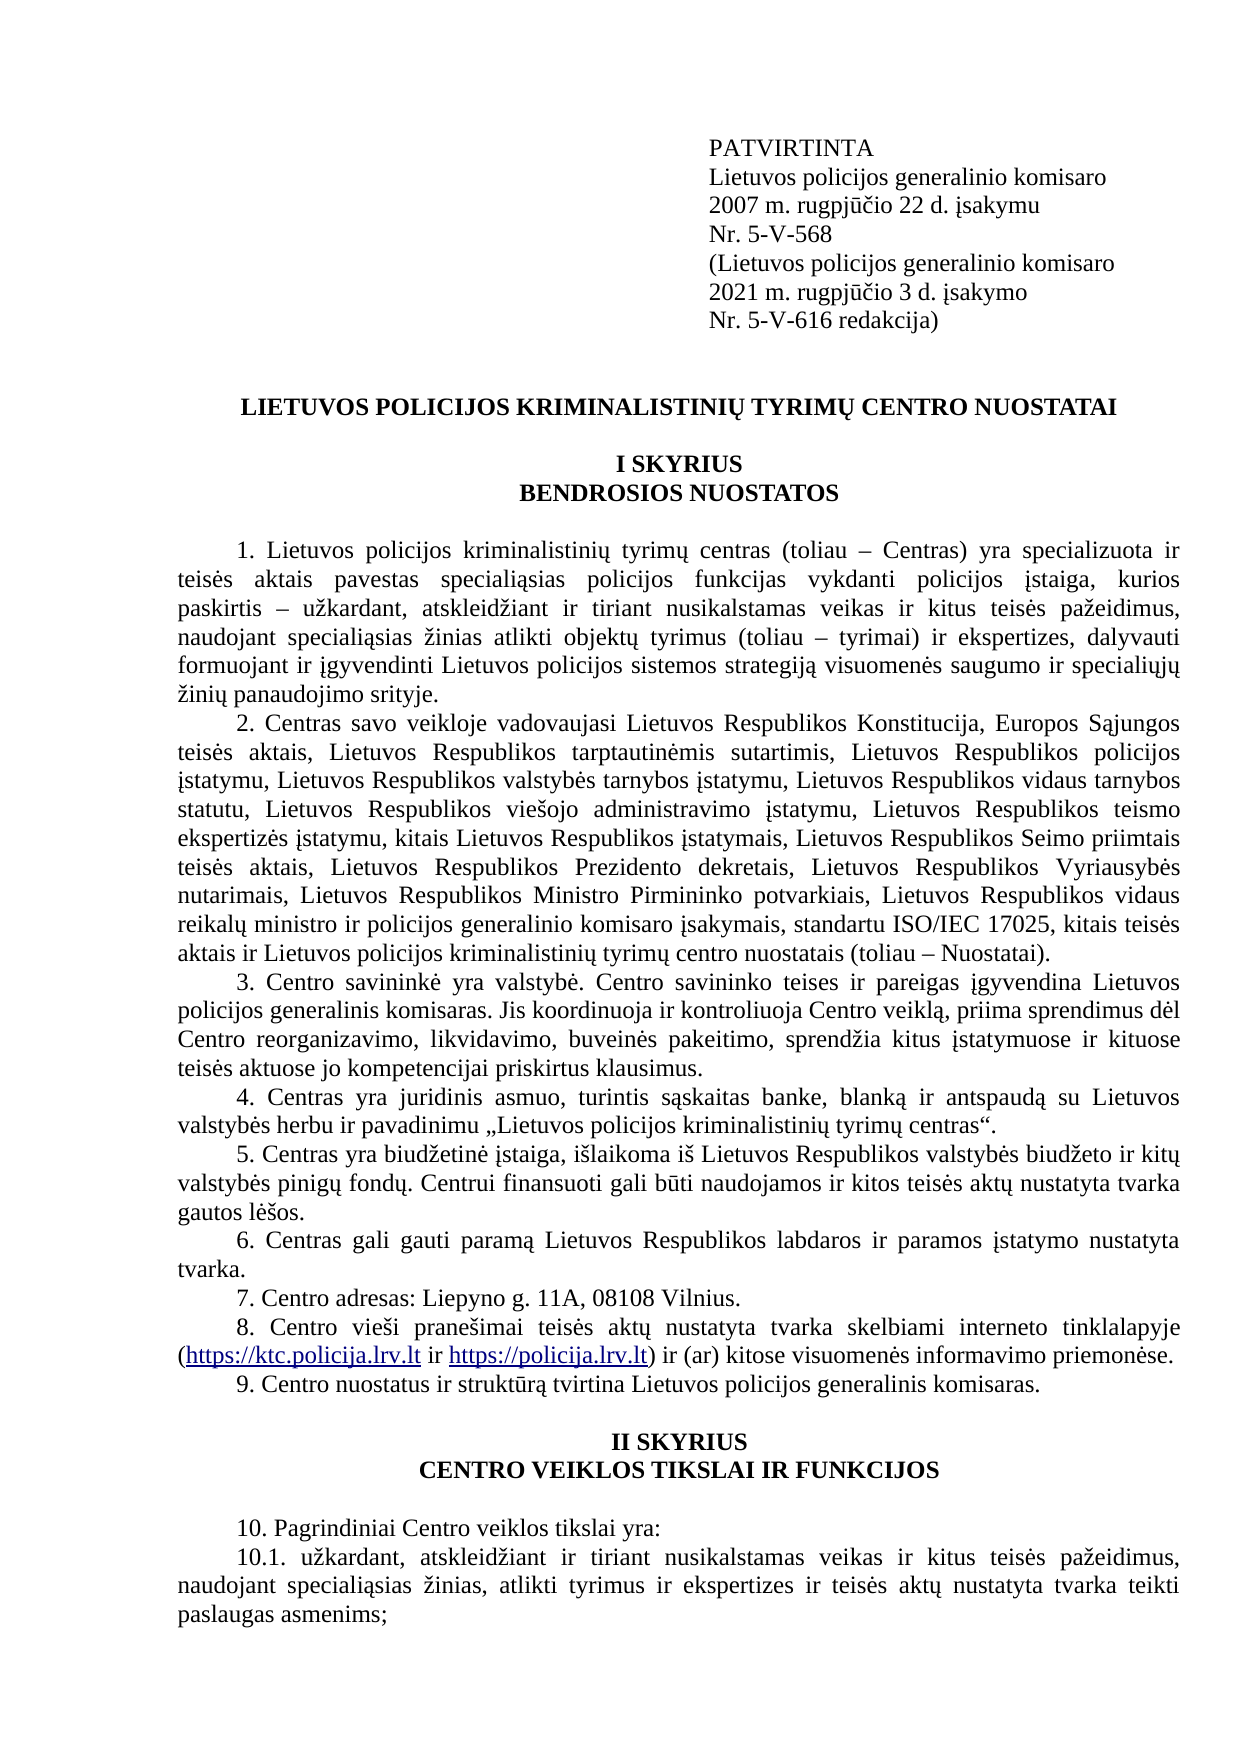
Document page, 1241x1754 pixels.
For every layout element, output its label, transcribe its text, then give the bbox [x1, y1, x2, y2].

text PATVIRTINTA [177, 133, 1181, 162]
text LIETUVOS POLICIJOS KRIMINALISTINIŲ TYRIMŲ CENTRO NUOSTATAI [177, 392, 1181, 420]
text 7. Centro adresas: Liepyno g. 11A, 08108 Vilnius. [177, 1283, 1181, 1312]
text BENDROSIOS NUOSTATOS [177, 478, 1181, 507]
text 2021 m. rugpjūčio 3 d. įsakymo [177, 277, 1181, 305]
text CENTRO VEIKLOS TIKSLAI IR FUNKCIJOS [177, 1455, 1181, 1484]
text Lietuvos policijos generalinio komisaro [177, 162, 1181, 190]
text Nr. 5-V-616 redakcija) [177, 305, 1181, 334]
text II SKYRIUS [177, 1427, 1181, 1455]
text I SKYRIUS [177, 449, 1181, 478]
text 10.1. užkardant, atskleidžiant ir tiriant nusikalstamas veikas ir kitus teisės pažeidimus, naudojant specialiąsias žinias, atlikti tyrimus ir ekspertizes ir teisės aktų nustatyta tvarka teikti paslaugas asmenims; [177, 1542, 1181, 1628]
text 2007 m. rugpjūčio 22 d. įsakymu [177, 190, 1181, 219]
text (Lietuvos policijos generalinio komisaro [177, 248, 1181, 277]
text 2. Centras savo veikloje vadovaujasi Lietuvos Respublikos Konstitucija, Europos Sąjungos teisės aktais, Lietuvos Respublikos tarptautinėmis sutartimis, Lietuvos Respublikos policijos įstatymu, Lietuvos Respublikos valstybės tarnybos įstatymu, Lietuvos Respublikos vidaus tarnybos statutu, Lietuvos Respublikos viešojo administravimo įstatymu, Lietuvos Respublikos teismo ekspertizės įstatymu, kitais Lietuvos Respublikos įstatymais, Lietuvos Respublikos Seimo priimtais teisės aktais, Lietuvos Respublikos Prezidento dekretais, Lietuvos Respublikos Vyriausybės nutarimais, Lietuvos Respublikos Ministro Pirmininko potvarkiais, Lietuvos Respublikos vidaus reikalų ministro ir policijos generalinio komisaro įsakymais, standartu ISO/IEC 17025, kitais teisės aktais ir Lietuvos policijos kriminalistinių tyrimų centro nuostatais (toliau – Nuostatai). [177, 708, 1181, 967]
text 3. Centro savininkė yra valstybė. Centro savininko teises ir pareigas įgyvendina Lietuvos policijos generalinis komisaras. Jis koordinuoja ir kontroliuoja Centro veiklą, priima sprendimus dėl Centro reorganizavimo, likvidavimo, buveinės pakeitimo, sprendžia kitus įstatymuose ir kituose teisės aktuose jo kompetencijai priskirtus klausimus. [177, 967, 1181, 1082]
text 6. Centras gali gauti paramą Lietuvos Respublikos labdaros ir paramos įstatymo nustatyta tvarka. [177, 1225, 1181, 1283]
text Nr. 5-V-568 [177, 219, 1181, 248]
text 10. Pagrindiniai Centro veiklos tikslai yra: [177, 1513, 1181, 1542]
text 4. Centras yra juridinis asmuo, turintis sąskaitas banke, blanką ir antspaudą su Lietuvos valstybės herbu ir pavadinimu „Lietuvos policijos kriminalistinių tyrimų centras“. [177, 1082, 1181, 1139]
text 5. Centras yra biudžetinė įstaiga, išlaikoma iš Lietuvos Respublikos valstybės biudžeto ir kitų valstybės pinigų fondų. Centrui finansuoti gali būti naudojamos ir kitos teisės aktų nustatyta tvarka gautos lėšos. [177, 1139, 1181, 1225]
text 1. Lietuvos policijos kriminalistinių tyrimų centras (toliau – Centras) yra specializuota ir teisės aktais pavestas specialiąsias policijos funkcijas vykdanti policijos įstaiga, kurios paskirtis – užkardant, atskleidžiant ir tiriant nusikalstamas veikas ir kitus teisės pažeidimus, naudojant specialiąsias žinias atlikti objektų tyrimus (toliau – tyrimai) ir ekspertizes, dalyvauti formuojant ir įgyvendinti Lietuvos policijos sistemos strategiją visuomenės saugumo ir specialiųjų žinių panaudojimo srityje. [177, 535, 1181, 708]
text 9. Centro nuostatus ir struktūrą tvirtina Lietuvos policijos generalinis komisaras. [177, 1369, 1181, 1398]
text 8. Centro vieši pranešimai teisės aktų nustatyta tvarka skelbiami interneto tinklalapyje (https://ktc.policija.lrv.lt ir https://policija.lrv.lt) ir (ar) kitose visuomenės informavimo priemonėse. [177, 1312, 1181, 1369]
